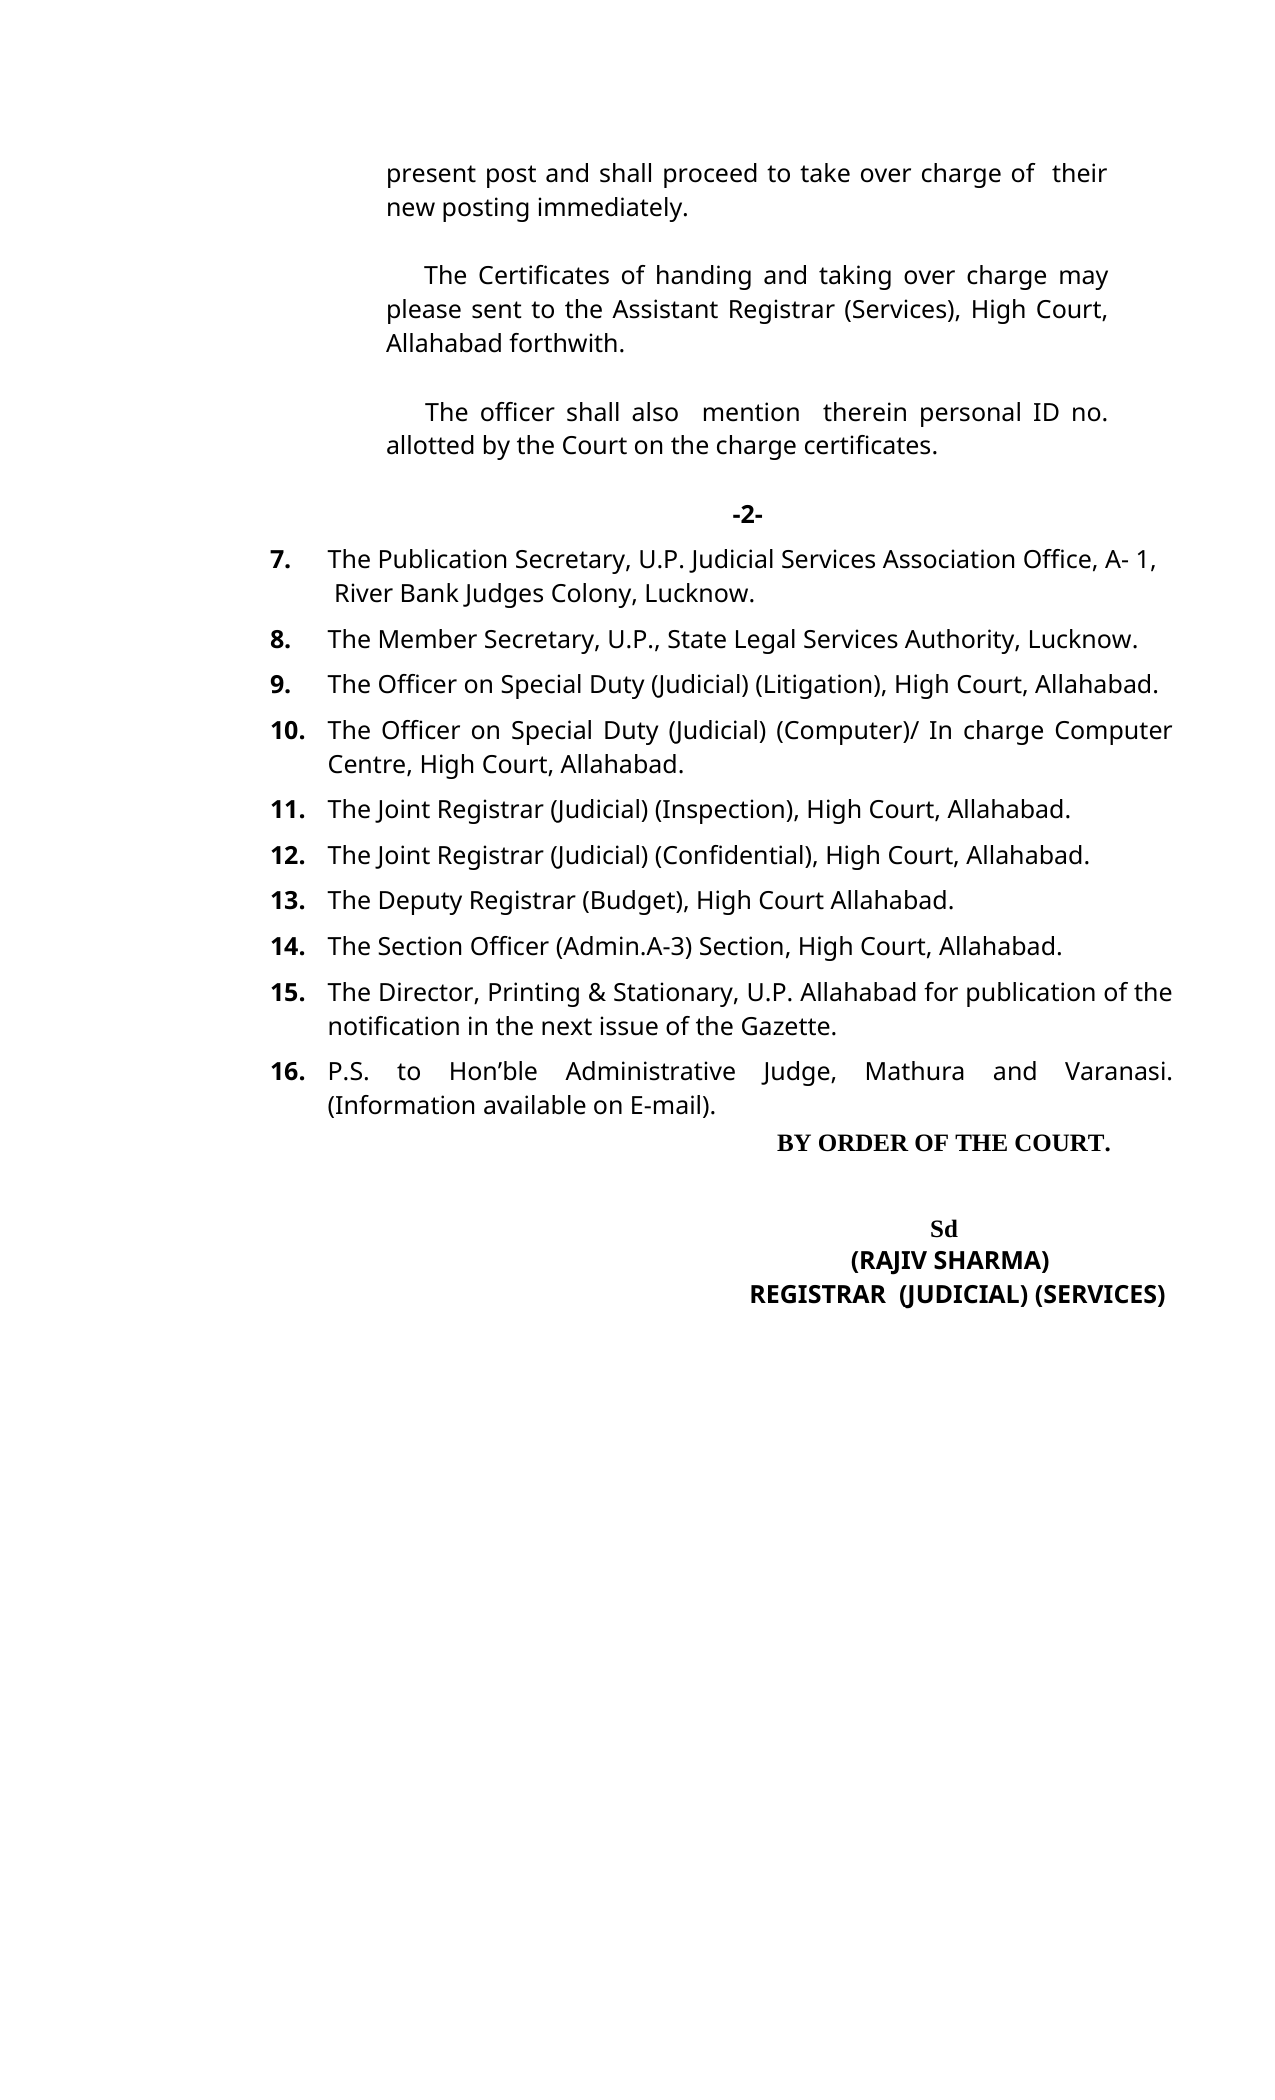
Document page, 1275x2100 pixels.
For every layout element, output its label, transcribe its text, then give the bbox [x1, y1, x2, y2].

table_cell present post and shall proceed to take over charge of their new posting immediately. The Certificates of handing and taking over charge may please sent to the Assistant Registrar (Services), High Court, Allahabad forthwith. The officer shall also mention therein personal ID no. allotted by the Court on the charge certificates. -2- [322, 150, 1180, 536]
table_cell [264, 878, 322, 923]
text REGISTRAR (JUDICIAL) (SERVICES) [212, 1277, 1181, 1311]
table_cell The Officer on Special Duty (Judicial) (Litigation), High Court, Allahabad. [322, 661, 1180, 707]
table_cell [264, 707, 322, 786]
table_cell [264, 923, 322, 968]
table_cell The Deputy Registrar (Budget), High Court Allahabad. [322, 878, 1180, 923]
table_cell [264, 150, 322, 536]
table_cell [264, 832, 322, 877]
table_cell The Joint Registrar (Judicial) (Confidential), High Court, Allahabad. [322, 832, 1180, 877]
table_cell The Joint Registrar (Judicial) (Inspection), High Court, Allahabad. [322, 786, 1180, 832]
table_cell [264, 536, 322, 616]
table_cell [264, 661, 322, 707]
table_cell [264, 616, 322, 661]
list BY ORDER OF THE COURT. [212, 1128, 1181, 1156]
table_cell The Officer on Special Duty (Judicial) (Computer)/ In charge Computer Centre, High Court, Allahabad. [322, 707, 1180, 786]
table_cell P.S. to Hon’ble Administrative Judge, Mathura and Varanasi. (Information available on E-mail). [322, 1048, 1180, 1128]
table_cell [264, 969, 322, 1048]
table_cell [264, 786, 322, 832]
table_cell The Publication Secretary, U.P. Judicial Services Association Office, A- 1, River Bank Judges Colony, Lucknow. [322, 536, 1180, 616]
table_cell The Director, Printing & Stationary, U.P. Allahabad for publication of the notification in the next issue of the Gazette. [322, 969, 1180, 1048]
table_cell The Member Secretary, U.P., State Legal Services Authority, Lucknow. [322, 616, 1180, 661]
table_cell [264, 1048, 322, 1128]
text (RAJIV SHARMA) [212, 1243, 1181, 1277]
table_cell The Section Officer (Admin.A-3) Section, High Court, Allahabad. [322, 923, 1180, 968]
text Sd [212, 1214, 1181, 1243]
